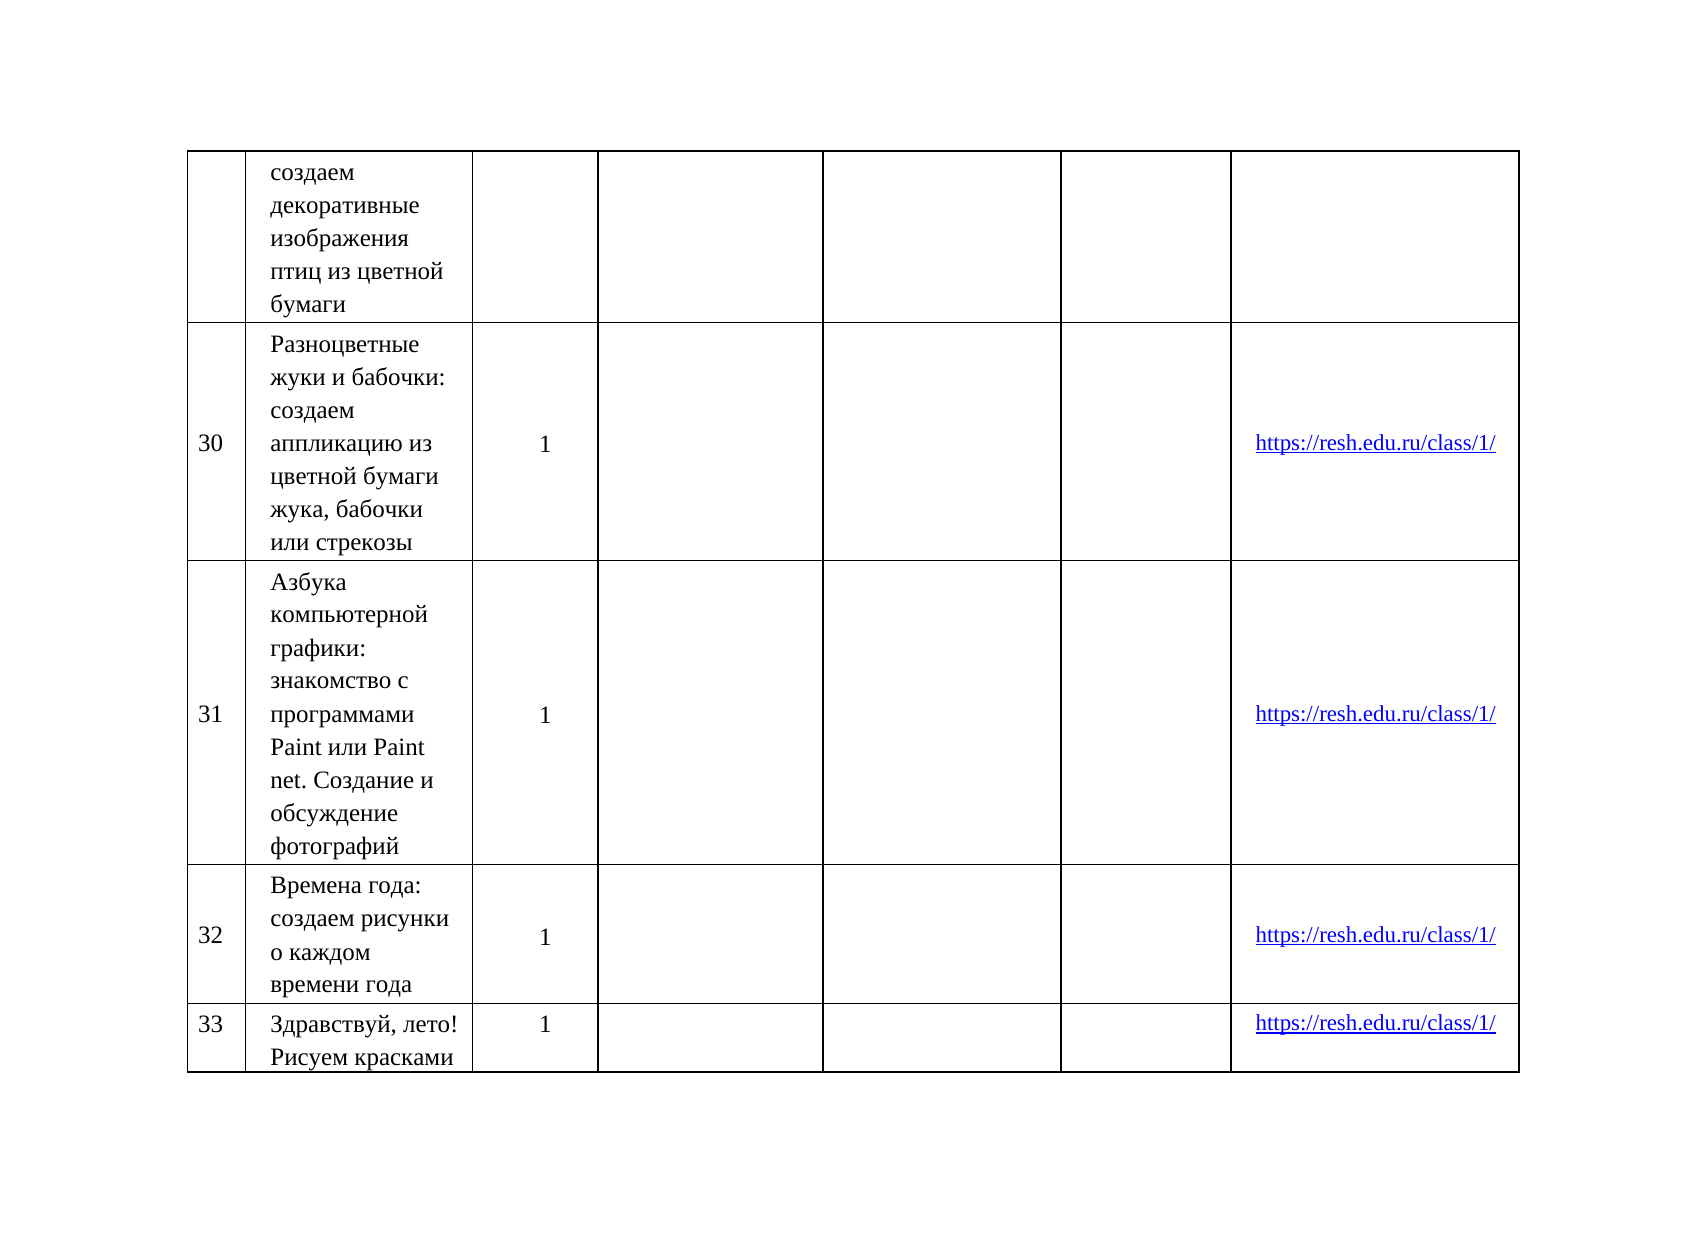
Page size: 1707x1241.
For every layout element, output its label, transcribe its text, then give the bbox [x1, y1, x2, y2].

table_cell [1232, 152, 1518, 322]
table_cell [824, 1004, 1060, 1071]
table_cell [473, 152, 597, 322]
table_cell [824, 865, 1060, 1003]
table_cell https://resh.edu.ru/class/1/ [1232, 865, 1518, 1003]
table_cell [1062, 1004, 1230, 1071]
table_cell 1 [473, 1004, 597, 1071]
table_cell [599, 323, 822, 560]
table_cell [824, 152, 1060, 322]
table_cell https://resh.edu.ru/class/1/ [1232, 561, 1518, 864]
table_cell [1062, 323, 1230, 560]
table_cell 1 [473, 561, 597, 864]
table_cell [824, 323, 1060, 560]
table_cell [599, 865, 822, 1003]
table_cell 32 [188, 865, 245, 1003]
table_cell https://resh.edu.ru/class/1/ [1232, 1004, 1518, 1071]
table_cell [599, 561, 822, 864]
table_cell https://resh.edu.ru/class/1/ [1232, 323, 1518, 560]
table_cell [1062, 865, 1230, 1003]
table_cell [599, 152, 822, 322]
table_cell 33 [188, 1004, 245, 1071]
table_cell Времена года: создаем рисунки о каждом времени года [246, 865, 472, 1003]
table_cell [1062, 152, 1230, 322]
table_cell [824, 561, 1060, 864]
table_cell создаем декоративные изображения птиц из цветной бумаги [246, 152, 472, 322]
table_cell 1 [473, 323, 597, 560]
table_cell Азбука компьютерной графики: знакомство с программами Paint или Paint net. Создание и обсуждение фотографий [246, 561, 472, 864]
table_cell [1062, 561, 1230, 864]
table_cell [188, 152, 245, 322]
table_cell Здравствуй, лето! Рисуем красками [246, 1004, 472, 1071]
table_cell Разноцветные жуки и бабочки: создаем аппликацию из цветной бумаги жука, бабочки или стрекозы [246, 323, 472, 560]
table_cell 30 [188, 323, 245, 560]
table_cell [599, 1004, 822, 1071]
table_cell 1 [473, 865, 597, 1003]
table_cell 31 [188, 561, 245, 864]
